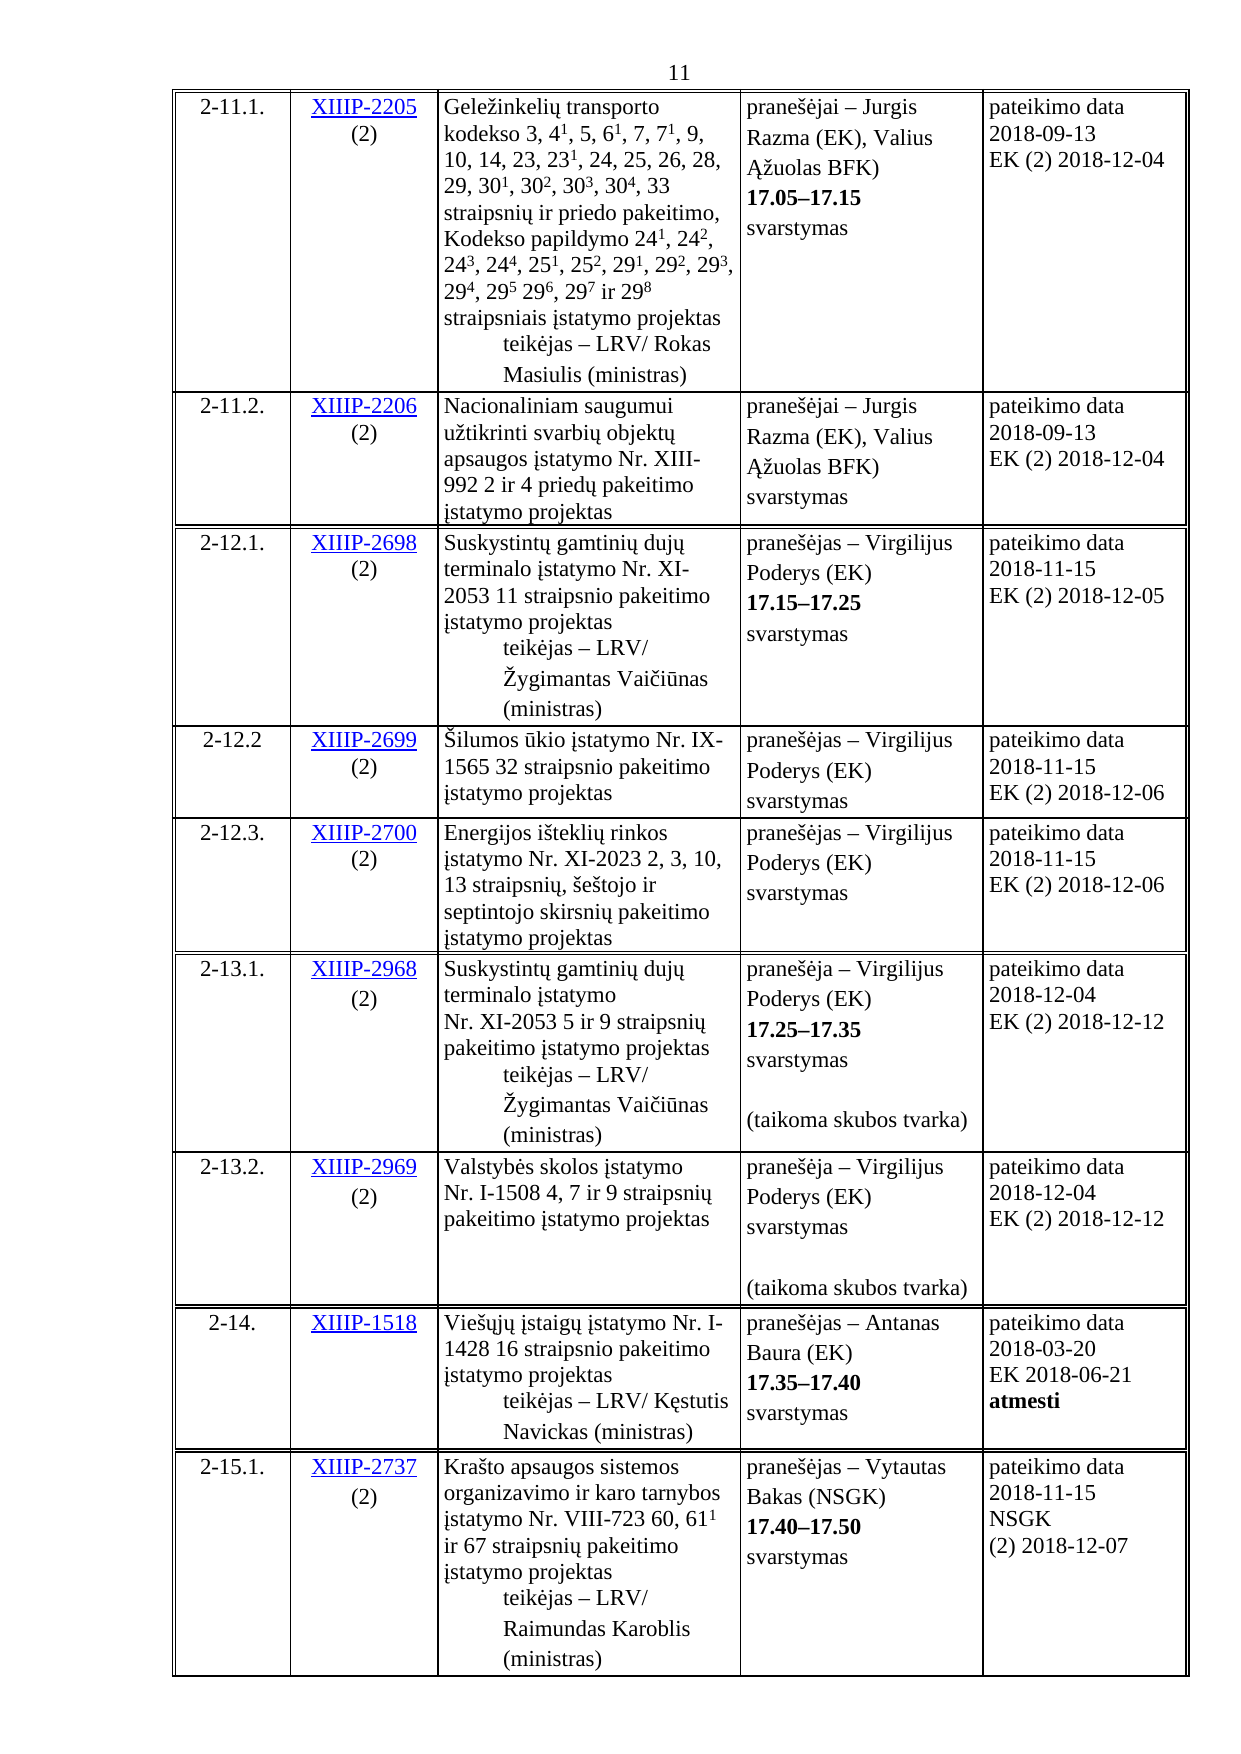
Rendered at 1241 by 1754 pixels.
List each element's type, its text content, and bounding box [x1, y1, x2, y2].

table_cell Viešųjų įstaigų įstatymo Nr. I-1428 16 straipsnio pakeitimo įstatymo projektas teikėjas – LRV/ Kęstutis Navickas (ministras) [439, 1309, 740, 1448]
table_cell Valstybės skolos įstatymo Nr. I-1508 4, 7 ir 9 straipsnių pakeitimo įstatymo projektas [439, 1153, 740, 1304]
table_cell pateikimo data 2018-09-13 EK (2) 2018-12-04 [984, 93, 1185, 391]
table_cell Suskystintų gamtinių dujų terminalo įstatymo Nr. XI-2053 5 ir 9 straipsnių pakeitimo įstatymo projektas teikėjas – LRV/ Žygimantas Vaičiūnas (ministras) [439, 955, 740, 1151]
table_cell Energijos išteklių rinkos įstatymo Nr. XI-2023 2, 3, 10, 13 straipsnių, šeštojo ir septintojo skirsnių pakeitimo įstatymo projektas [439, 819, 740, 951]
table_cell 2-13.2. [176, 1153, 290, 1304]
table_cell XIIIP-2206 (2) [291, 393, 437, 524]
table_cell XIIIP-2700 (2) [291, 819, 437, 951]
table_cell pateikimo data 2018-12-04 EK (2) 2018-12-12 [984, 955, 1185, 1151]
table_cell pranešėjas – Vytautas Bakas (NSGK) 17.40–17.50 svarstymas [741, 1453, 982, 1675]
table_cell pateikimo data 2018-11-15 NSGK (2) 2018-12-07 [984, 1453, 1185, 1675]
table_cell Krašto apsaugos sistemos organizavimo ir karo tarnybos įstatymo Nr. VIII-723 60, 611 ir 67 straipsnių pakeitimo įstatymo projektas teikėjas – LRV/ Raimundas Karoblis (ministras) [439, 1453, 740, 1675]
table_cell pranešėjas – Virgilijus Poderys (EK) 17.15–17.25 svarstymas [741, 529, 982, 725]
table_cell XIIIP-2205 (2) [291, 93, 437, 391]
table_cell 2-13.1. [176, 955, 290, 1151]
table_cell pateikimo data 2018-11-15 EK (2) 2018-12-05 [984, 529, 1185, 725]
table_cell pranešėjai – Jurgis Razma (EK), Valius Ąžuolas BFK) 17.05–17.15 svarstymas [741, 93, 982, 391]
table_cell pateikimo data 2018-11-15 EK (2) 2018-12-06 [984, 819, 1185, 951]
table_cell pateikimo data 2018-11-15 EK (2) 2018-12-06 [984, 727, 1185, 817]
table_cell pranešėjas – Antanas Baura (EK) 17.35–17.40 svarstymas [741, 1309, 982, 1448]
table_cell pateikimo data 2018-12-04 EK (2) 2018-12-12 [984, 1153, 1185, 1304]
table_cell 2-15.1. [176, 1453, 290, 1675]
table_cell 2-11.1. [176, 93, 290, 391]
table_cell pateikimo data 2018-03-20 EK 2018-06-21 atmesti [984, 1309, 1185, 1448]
table_cell pateikimo data 2018-09-13 EK (2) 2018-12-04 [984, 393, 1185, 524]
table_cell pranešėja – Virgilijus Poderys (EK) 17.25–17.35 svarstymas (taikoma skubos tvarka) [741, 955, 982, 1151]
table_cell 2-11.2. [176, 393, 290, 524]
table_cell pranešėja – Virgilijus Poderys (EK) svarstymas (taikoma skubos tvarka) [741, 1153, 982, 1304]
table_cell Nacionaliniam saugumui užtikrinti svarbių objektų apsaugos įstatymo Nr. XIII-992 2 ir 4 priedų pakeitimo įstatymo projektas [439, 393, 740, 524]
table_cell XIIIP-2737 (2) [291, 1453, 437, 1675]
table_cell XIIIP-2699 (2) [291, 727, 437, 817]
table_cell Geležinkelių transporto kodekso 3, 41, 5, 61, 7, 71, 9, 10, 14, 23, 231, 24, 25, 26, 28, 29, 301, 302, 303, 304, 33 straipsnių ir priedo pakeitimo, Kodekso papildymo 241, 242, 243, 244, 251, 252, 291, 292, 293, 294, 295 296, 297 ir 298 straipsniais įstatymo projektas teikėjas – LRV/ Rokas Masiulis (ministras) [439, 93, 740, 391]
table_cell XIIIP-2968 (2) [291, 955, 437, 1151]
table_cell pranešėjas – Virgilijus Poderys (EK) svarstymas [741, 819, 982, 951]
table_cell Suskystintų gamtinių dujų terminalo įstatymo Nr. XI-2053 11 straipsnio pakeitimo įstatymo projektas teikėjas – LRV/ Žygimantas Vaičiūnas (ministras) [439, 529, 740, 725]
table_cell pranešėjas – Virgilijus Poderys (EK) svarstymas [741, 727, 982, 817]
table_cell XIIIP-2969 (2) [291, 1153, 437, 1304]
table_cell XIIIP-1518 [291, 1309, 437, 1448]
table_cell 2-12.1. [176, 529, 290, 725]
table_cell 2-12.3. [176, 819, 290, 951]
table_cell XIIIP-2698 (2) [291, 529, 437, 725]
table_cell 2-12.2 [176, 727, 290, 817]
table_cell 2-14. [176, 1309, 290, 1448]
table_cell Šilumos ūkio įstatymo Nr. IX-1565 32 straipsnio pakeitimo įstatymo projektas [439, 727, 740, 817]
table_cell pranešėjai – Jurgis Razma (EK), Valius Ąžuolas BFK) svarstymas [741, 393, 982, 524]
